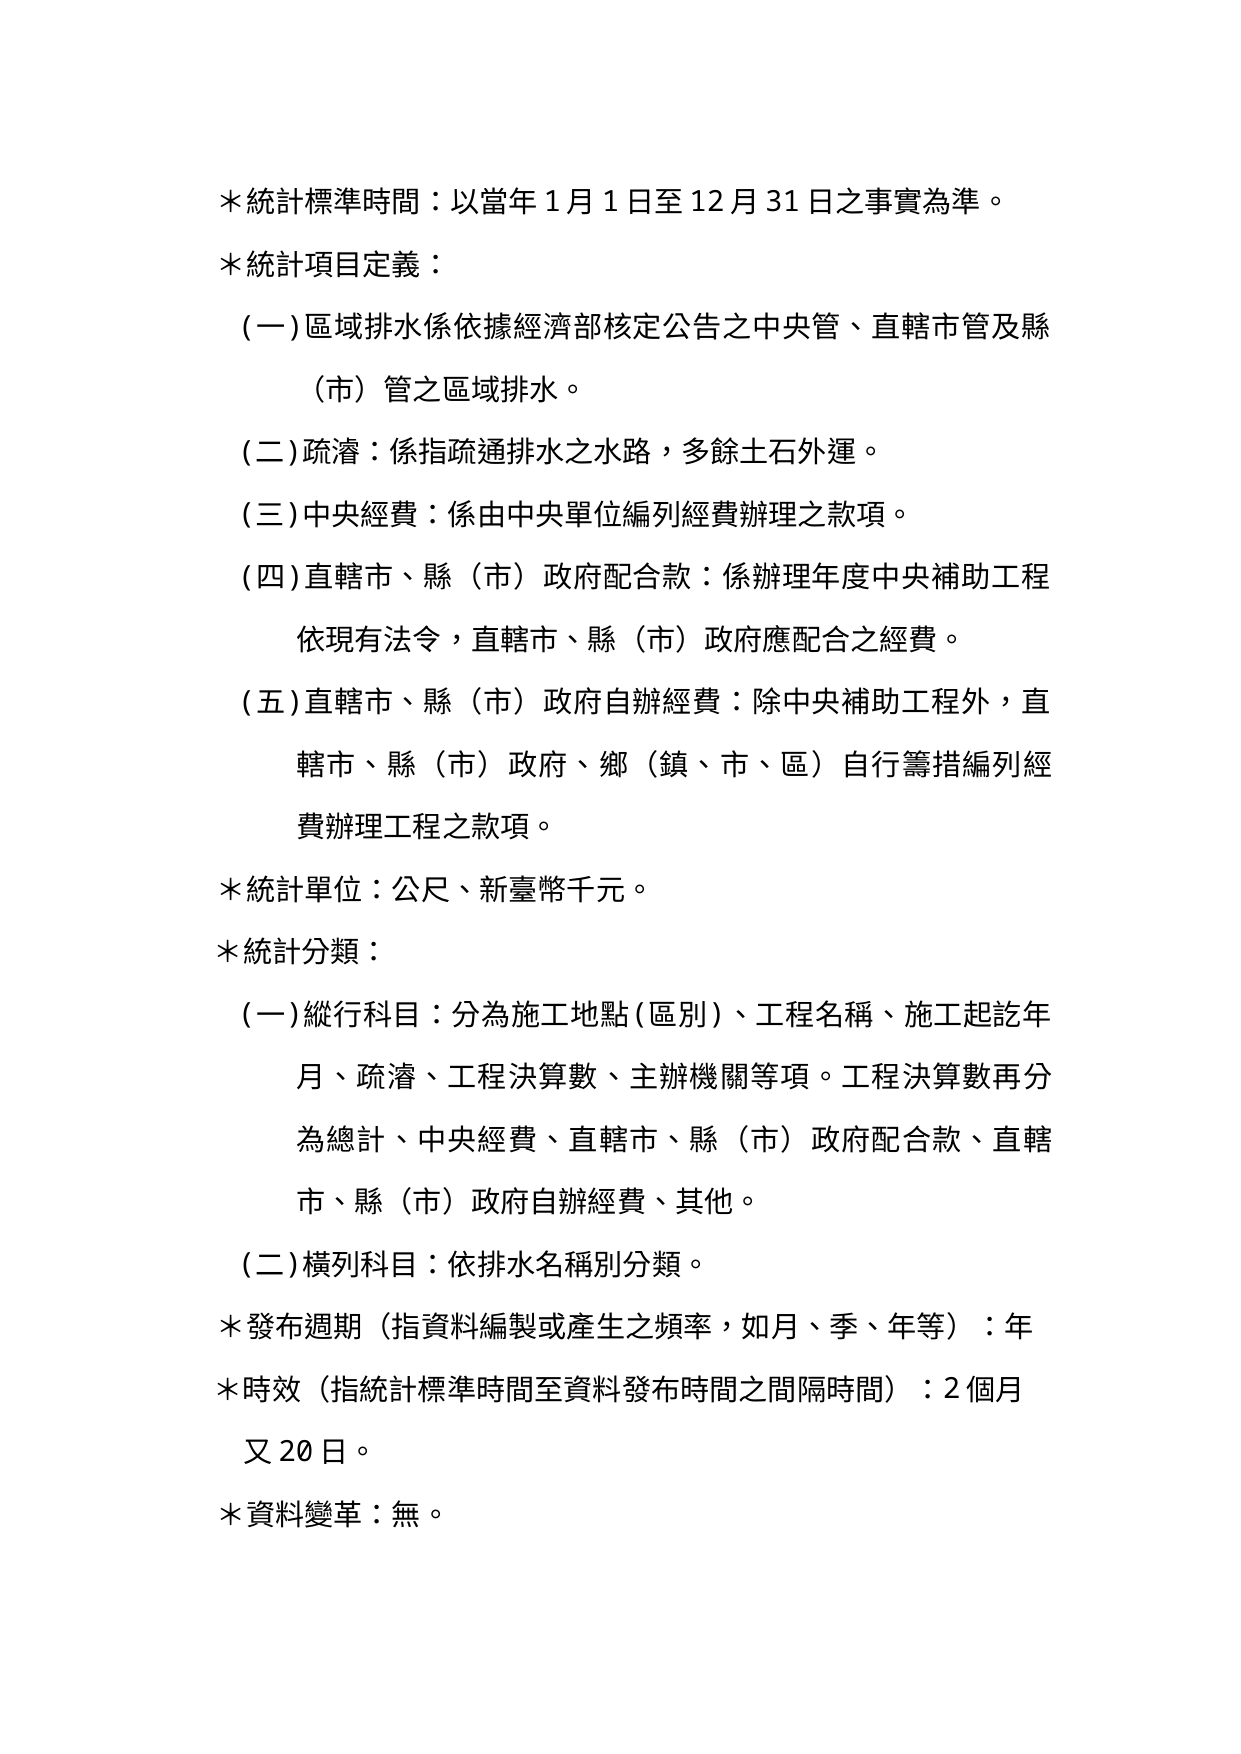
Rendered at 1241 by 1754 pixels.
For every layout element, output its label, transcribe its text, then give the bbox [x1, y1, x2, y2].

text ＊統計單位：公尺、新臺幣千元。 [187, 846, 1053, 908]
text (四)直轄市、縣（市）政府配合款：係辦理年度中央補助工程依現有法令，直轄市、縣（市）政府應配合之經費。 [238, 533, 1053, 658]
text ＊統計分類： [214, 908, 1053, 971]
text (二)橫列科目：依排水名稱別分類。 [238, 1221, 1053, 1283]
text (一)縱行科目：分為施工地點(區別)、工程名稱、施工起訖年月、疏濬、工程決算數、主辦機關等項。工程決算數再分為總計、中央經費、直轄市、縣（市）政府配合款、直轄市、縣（市）政府自辦經費、其他。 [238, 971, 1053, 1221]
text ＊統計項目定義： [187, 221, 1053, 283]
text (五)直轄市、縣（市）政府自辦經費：除中央補助工程外，直轄市、縣（市）政府、鄉（鎮、市、區）自行籌措編列經費辦理工程之款項。 [238, 658, 1053, 846]
text (一)區域排水係依據經濟部核定公告之中央管、直轄市管及縣（市）管之區域排水。 [238, 283, 1053, 408]
text (三)中央經費：係由中央單位編列經費辦理之款項。 [238, 471, 1053, 533]
text ＊時效（指統計標準時間至資料發布時間之間隔時間）：2個月又20日。 [213, 1346, 1053, 1471]
text ＊資料變革：無。 [187, 1471, 1053, 1533]
text (二)疏濬：係指疏通排水之水路，多餘土石外運。 [238, 408, 1053, 471]
text ＊發布週期（指資料編製或產生之頻率，如月、季、年等）：年 [187, 1283, 1053, 1346]
text ＊統計標準時間：以當年1月1日至12月31日之事實為準。 [187, 158, 1053, 221]
